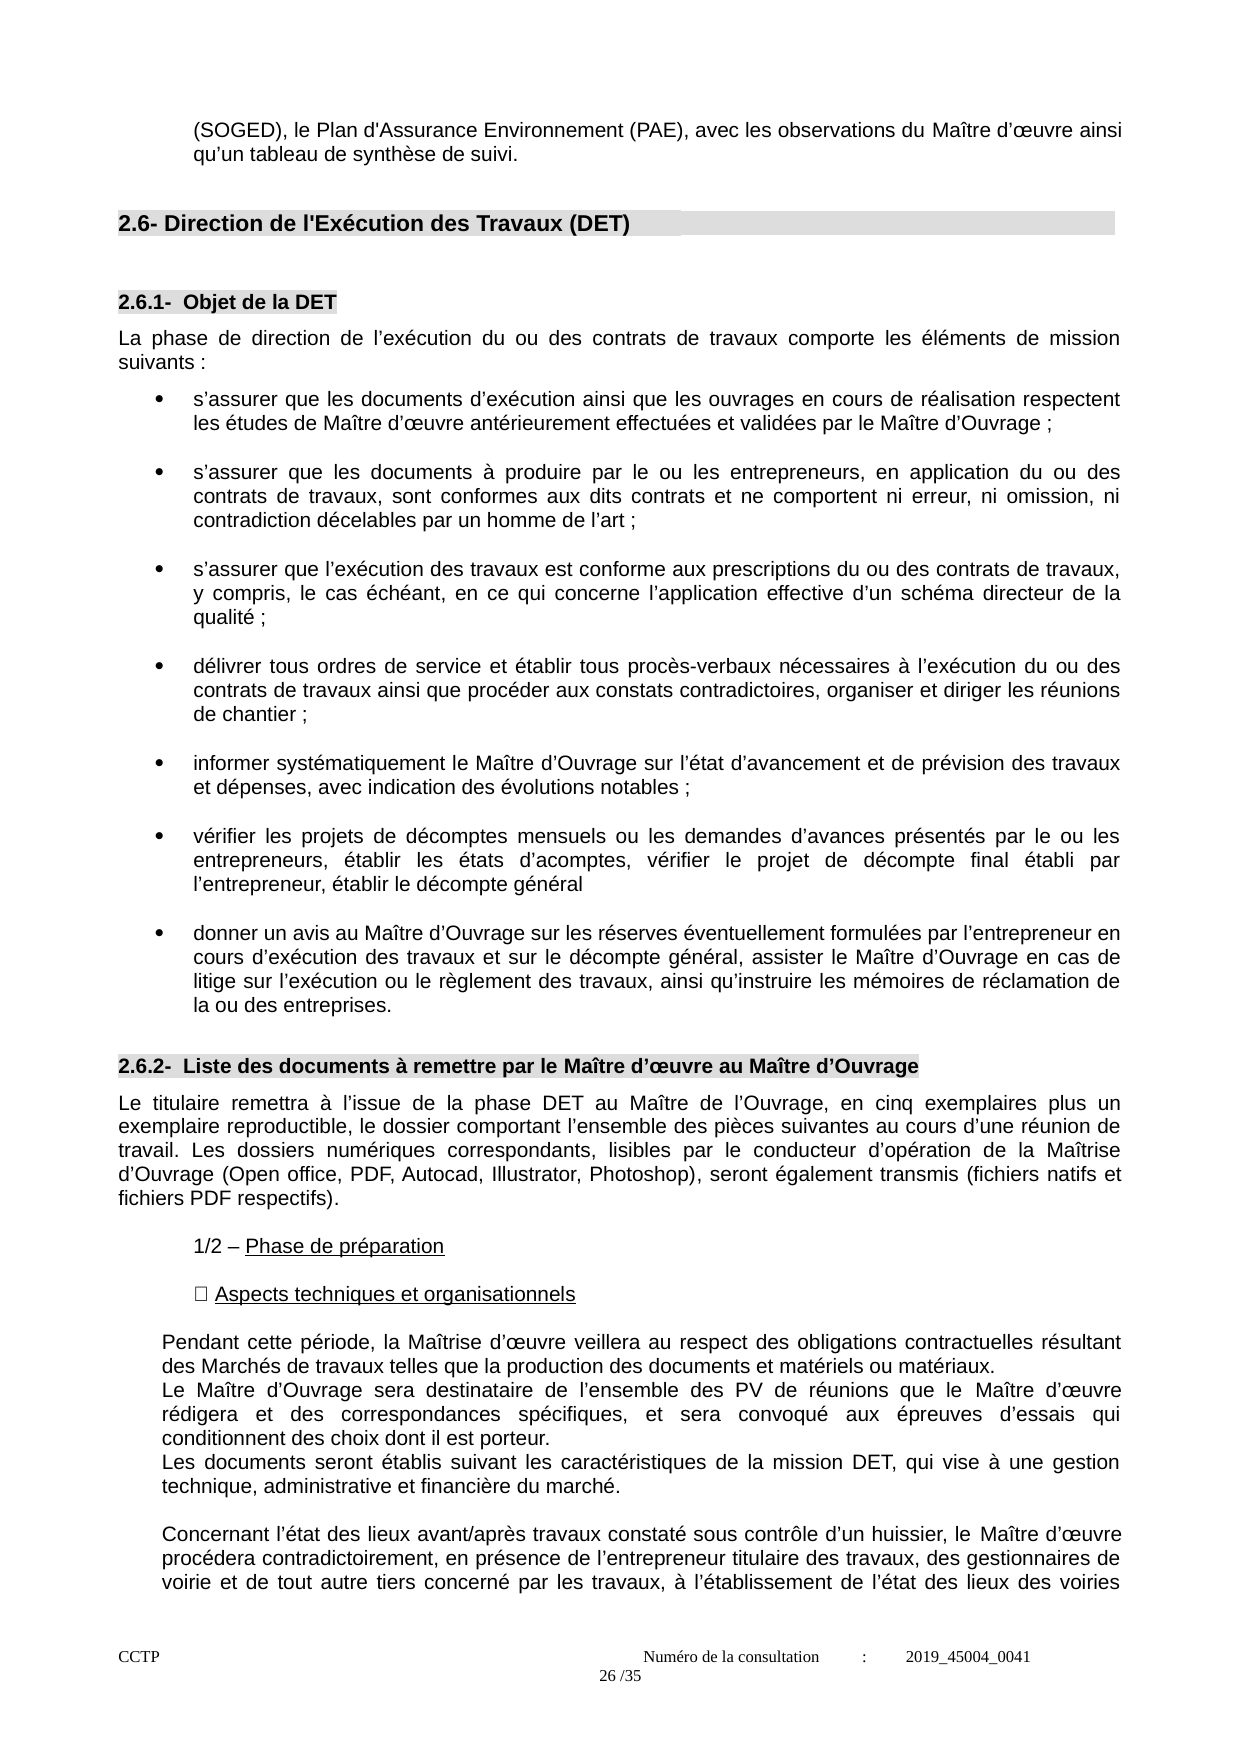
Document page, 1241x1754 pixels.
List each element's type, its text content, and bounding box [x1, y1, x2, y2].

list s’assurer que l’exécution des travaux est conforme aux prescriptions du ou des contrats de travaux, y compris, le cas échéant, en ce qui concerne l’application effective d’un schéma directeur de la qualité ; [156, 557, 1122, 628]
list donner un avis au Maître d’Ouvrage sur les réserves éventuellement formulées par l’entrepreneur en cours d’exécution des travaux et sur le décompte général, assister le Maître d’Ouvrage en cas de litige sur l’exécution ou le règlement des travaux, ainsi qu’instruire les mémoires de réclamation de la ou des entreprises. [156, 921, 1122, 1016]
list délivrer tous ordres de service et établir tous procès-verbaux nécessaires à l’exécution du ou des contrats de travaux ainsi que procéder aux constats contradictoires, organiser et diriger les réunions de chantier ; [156, 653, 1122, 726]
text Le Maître d’Ouvrage sera destinataire de l’ensemble des PV de réunions que le Maître d’œuvre rédigera et des correspondances spécifiques, et sera convoqué aux épreuves d’essais qui conditionnent des choix dont il est porteur. [162, 1378, 1122, 1450]
list 1/2 – Phase de préparation [193, 1234, 1122, 1258]
list vérifier les projets de décomptes mensuels ou les demandes d’avances présentés par le ou les entrepreneurs, établir les états d’acomptes, vérifier le projet de décompte final établi par l’entrepreneur, établir le décompte général [156, 823, 1122, 896]
text  Aspects techniques et organisationnels [193, 1282, 1122, 1306]
text Pendant cette période, la Maîtrise d’œuvre veillera au respect des obligations contractuelles résultant des Marchés de travaux telles que la production des documents et matériels ou matériaux. [162, 1330, 1122, 1378]
text Concernant l’état des lieux avant/après travaux constaté sous contrôle d’un huissier, le Maître d’œuvre procédera contradictoirement, en présence de l’entrepreneur titulaire des travaux, des gestionnaires de voirie et de tout autre tiers concerné par les travaux, à l’établissement de l’état des lieux des voiries [162, 1522, 1122, 1593]
list s’assurer que les documents à produire par le ou les entrepreneurs, en application du ou des contrats de travaux, sont conformes aux dits contrats et ne comportent ni erreur, ni omission, ni contradiction décelables par un homme de l’art ; [156, 459, 1122, 532]
text Les documents seront établis suivant les caractéristiques de la mission DET, qui vise à une gestion technique, administrative et financière du marché. [162, 1450, 1122, 1498]
list s’assurer que les documents d’exécution ainsi que les ouvrages en cours de réalisation respectent les études de Maître d’œuvre antérieurement effectuées et validées par le Maître d’Ouvrage ; [156, 387, 1122, 434]
subtitle 2.6- Direction de l'Exécution des Travaux (DET) [118, 209, 1122, 236]
text La phase de direction de l’exécution du ou des contrats de travaux comporte les éléments de mission suivants : [118, 326, 1122, 374]
subtitle 2.6.1- Objet de la DET [118, 290, 1122, 314]
list (SOGED), le Plan d'Assurance Environnement (PAE), avec les observations du Maître d’œuvre ainsi qu’un tableau de synthèse de suivi. [156, 118, 1122, 166]
list informer systématiquement le Maître d’Ouvrage sur l’état d’avancement et de prévision des travaux et dépenses, avec indication des évolutions notables ; [156, 751, 1122, 798]
text Le titulaire remettra à l’issue de la phase DET au Maître de l’Ouvrage, en cinq exemplaires plus un exemplaire reproductible, le dossier comportant l’ensemble des pièces suivantes au cours d’une réunion de travail. Les dossiers numériques correspondants, lisibles par le conducteur d’opération de la Maîtrise d’Ouvrage (Open office, PDF, Autocad, Illustrator, Photoshop), seront également transmis (fichiers natifs et fichiers PDF respectifs). [118, 1090, 1122, 1210]
subtitle 2.6.2- Liste des documents à remettre par le Maître d’œuvre au Maître d’Ouvrage [118, 1054, 1122, 1078]
